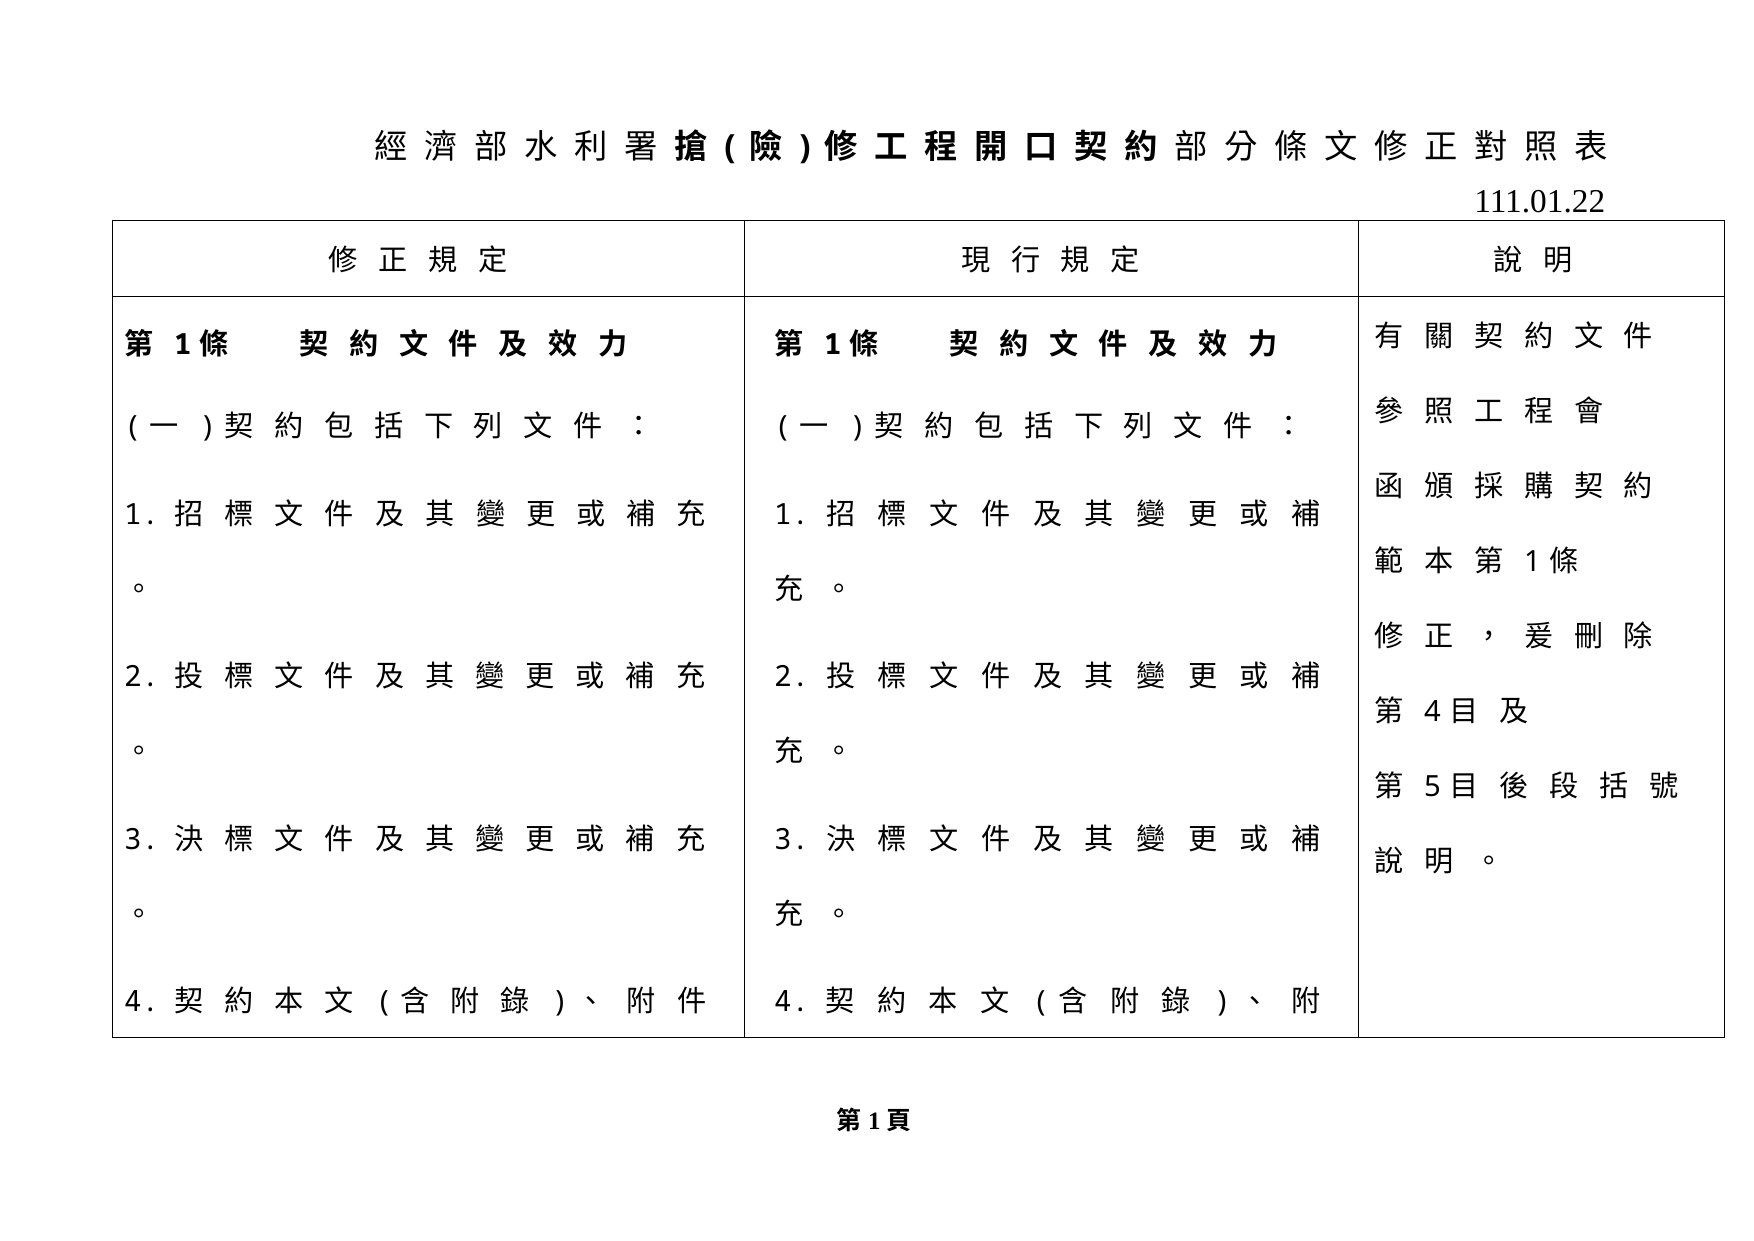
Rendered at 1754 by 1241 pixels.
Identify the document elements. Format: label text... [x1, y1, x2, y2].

table_header 現行規定 [745, 221, 1358, 296]
text 經濟部水利署搶(險)修工程開口契約部分條文修正對照表 111.01.22 [124, 107, 1624, 219]
table_cell 有關契約文件參照工程會 函頒採購契約範本第1條 修正，爰刪除第4目及 第5目後段括號說明。 [1359, 297, 1724, 1037]
table_cell 第1條 契約文件及效力 (一)契約包括下列文件： 1.招標文件及其變更或補充。 2.投標文件及其變更或補充。 3.決標文件及其變更或補充。 4.契約本文(含附錄)、附 [745, 297, 1358, 1037]
table_cell 第1條 契約文件及效力 (一)契約包括下列文件： 1.招標文件及其變更或補充。 2.投標文件及其變更或補充。 3.決標文件及其變更或補充。 4.契約本文(含附錄)、附件 [113, 297, 744, 1037]
table_header 說明 [1359, 221, 1724, 296]
table_header 修正規定 [113, 221, 744, 296]
